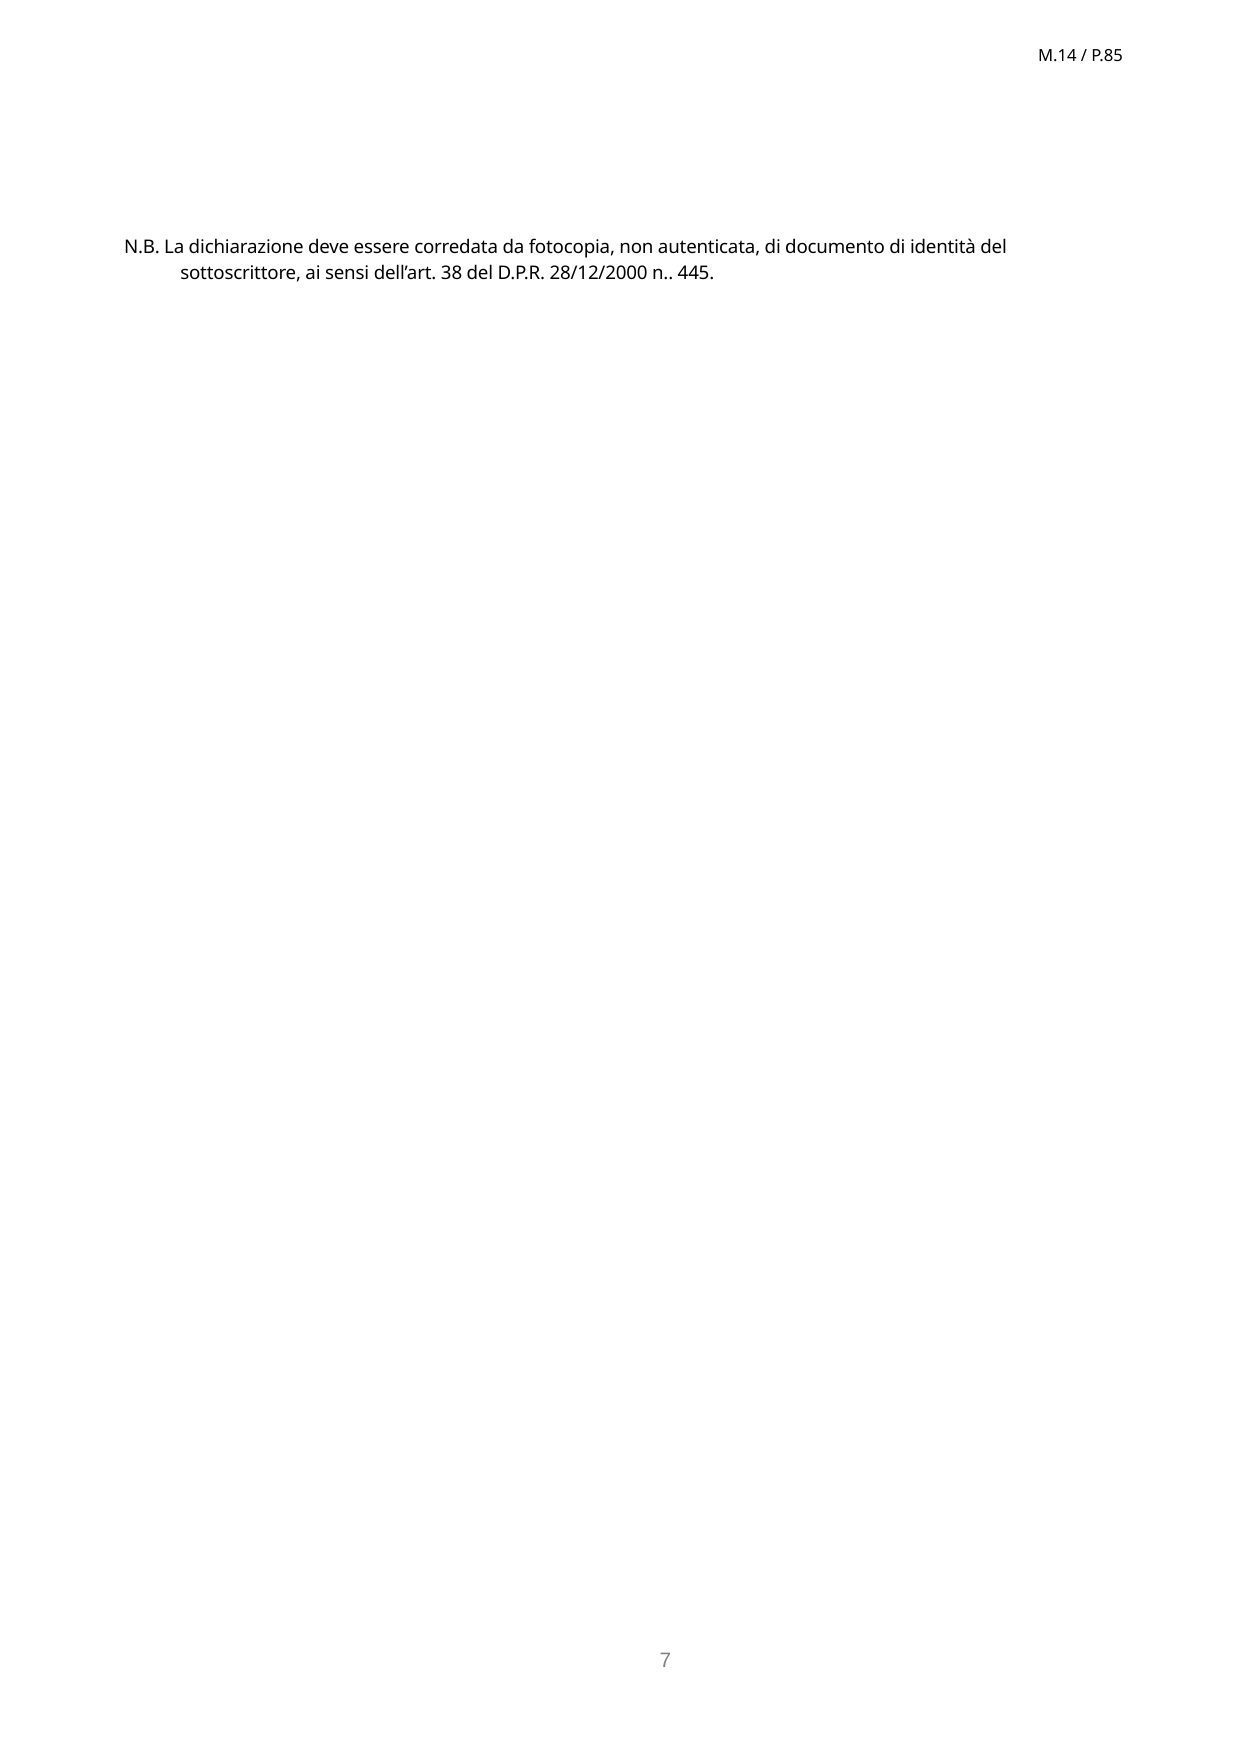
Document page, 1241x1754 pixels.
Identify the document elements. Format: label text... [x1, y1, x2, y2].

subtitle N.B. La dichiarazione deve essere corredata da fotocopia, non autenticata, di documento di identità del sottoscrittore, ai sensi dell’art. 38 del D.P.R. 28/12/2000 n.. 445. [124, 234, 1123, 285]
